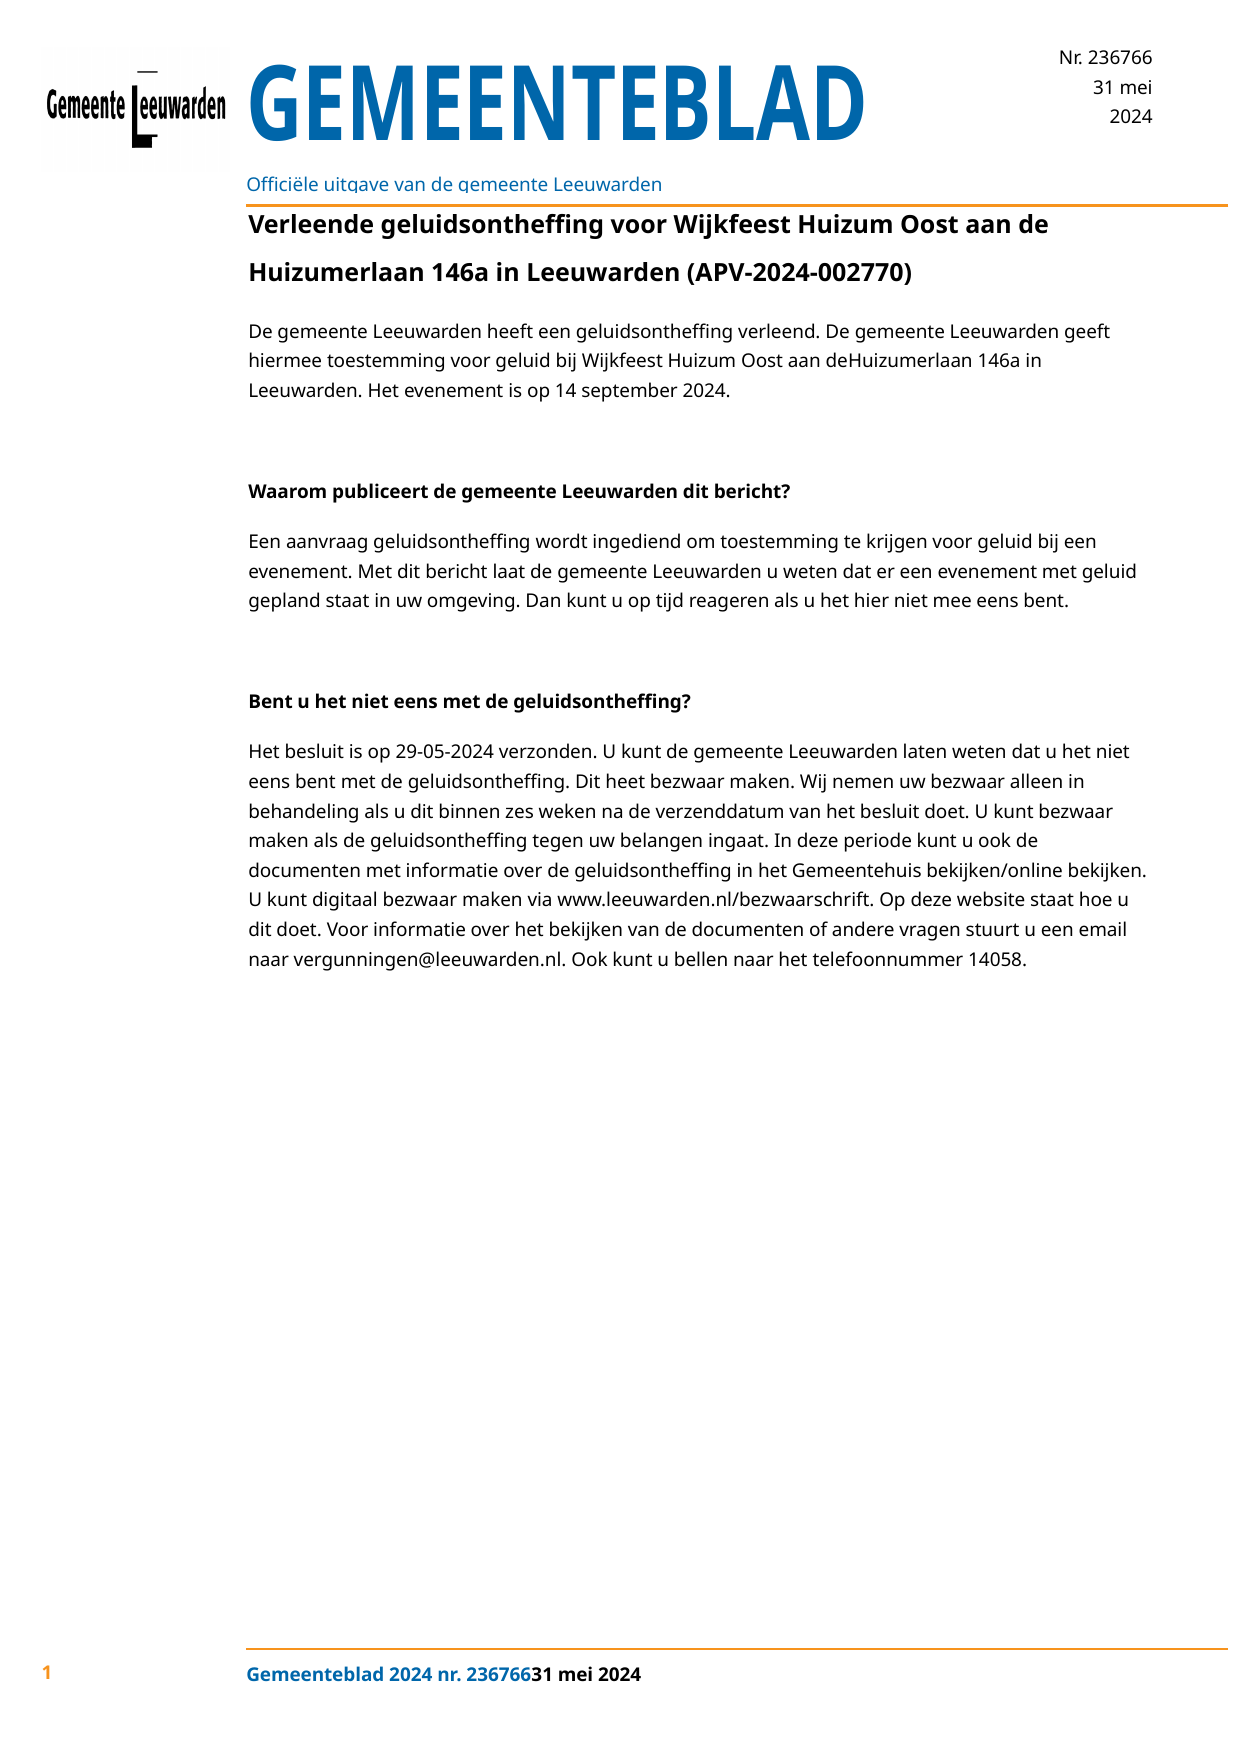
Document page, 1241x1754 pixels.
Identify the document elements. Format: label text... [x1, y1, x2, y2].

picture [41, 47, 231, 172]
text Het besluit is op 29-05-2024 verzonden. U kunt de gemeente Leeuwarden laten weten dat u het niet eens bent met de geluidsontheffing. Dit heet bezwaar maken. Wij nemen uw bezwaar alleen in behandeling als u dit binnen zes weken na de verzenddatum van het besluit doet. U kunt bezwaar maken als de geluidsontheffing tegen uw belangen ingaat. In deze periode kunt u ook de documenten met informatie over de geluidsontheffing in het Gemeentehuis bekijken/online bekijken. U kunt digitaal bezwaar maken via www.leeuwarden.nl/bezwaarschrift. Op deze website staat hoe u dit doet. Voor informatie over het bekijken van de documenten of andere vragen stuurt u een email naar vergunningen@leeuwarden.nl. Ook kunt u bellen naar het telefoonnummer 14058. [248, 739, 1152, 972]
text Verleende geluidsontheffing voor Wijkfeest Huizum Oost aan de Huizumerlaan 146a in Leeuwarden (APV-2024-002770) [248, 207, 1152, 288]
text Waarom publiceert de gemeente Leeuwarden dit bericht? [248, 478, 1152, 504]
text Bent u het niet eens met de geluidsontheffing? [248, 688, 1152, 714]
text Een aanvraag geluidsontheffing wordt ingediend om toestemming te krijgen voor geluid bij een evenement. Met dit bericht laat de gemeente Leeuwarden u weten dat er een evenement met geluid gepland staat in uw omgeving. Dan kunt u op tijd reageren als u het hier niet mee eens bent. [248, 528, 1152, 613]
text De gemeente Leeuwarden heeft een geluidsontheffing verleend. De gemeente Leeuwarden geeft hiermee toestemming voor geluid bij Wijkfeest Huizum Oost aan deHuizumerlaan 146a in Leeuwarden. Het evenement is op 14 september 2024. [248, 318, 1152, 403]
